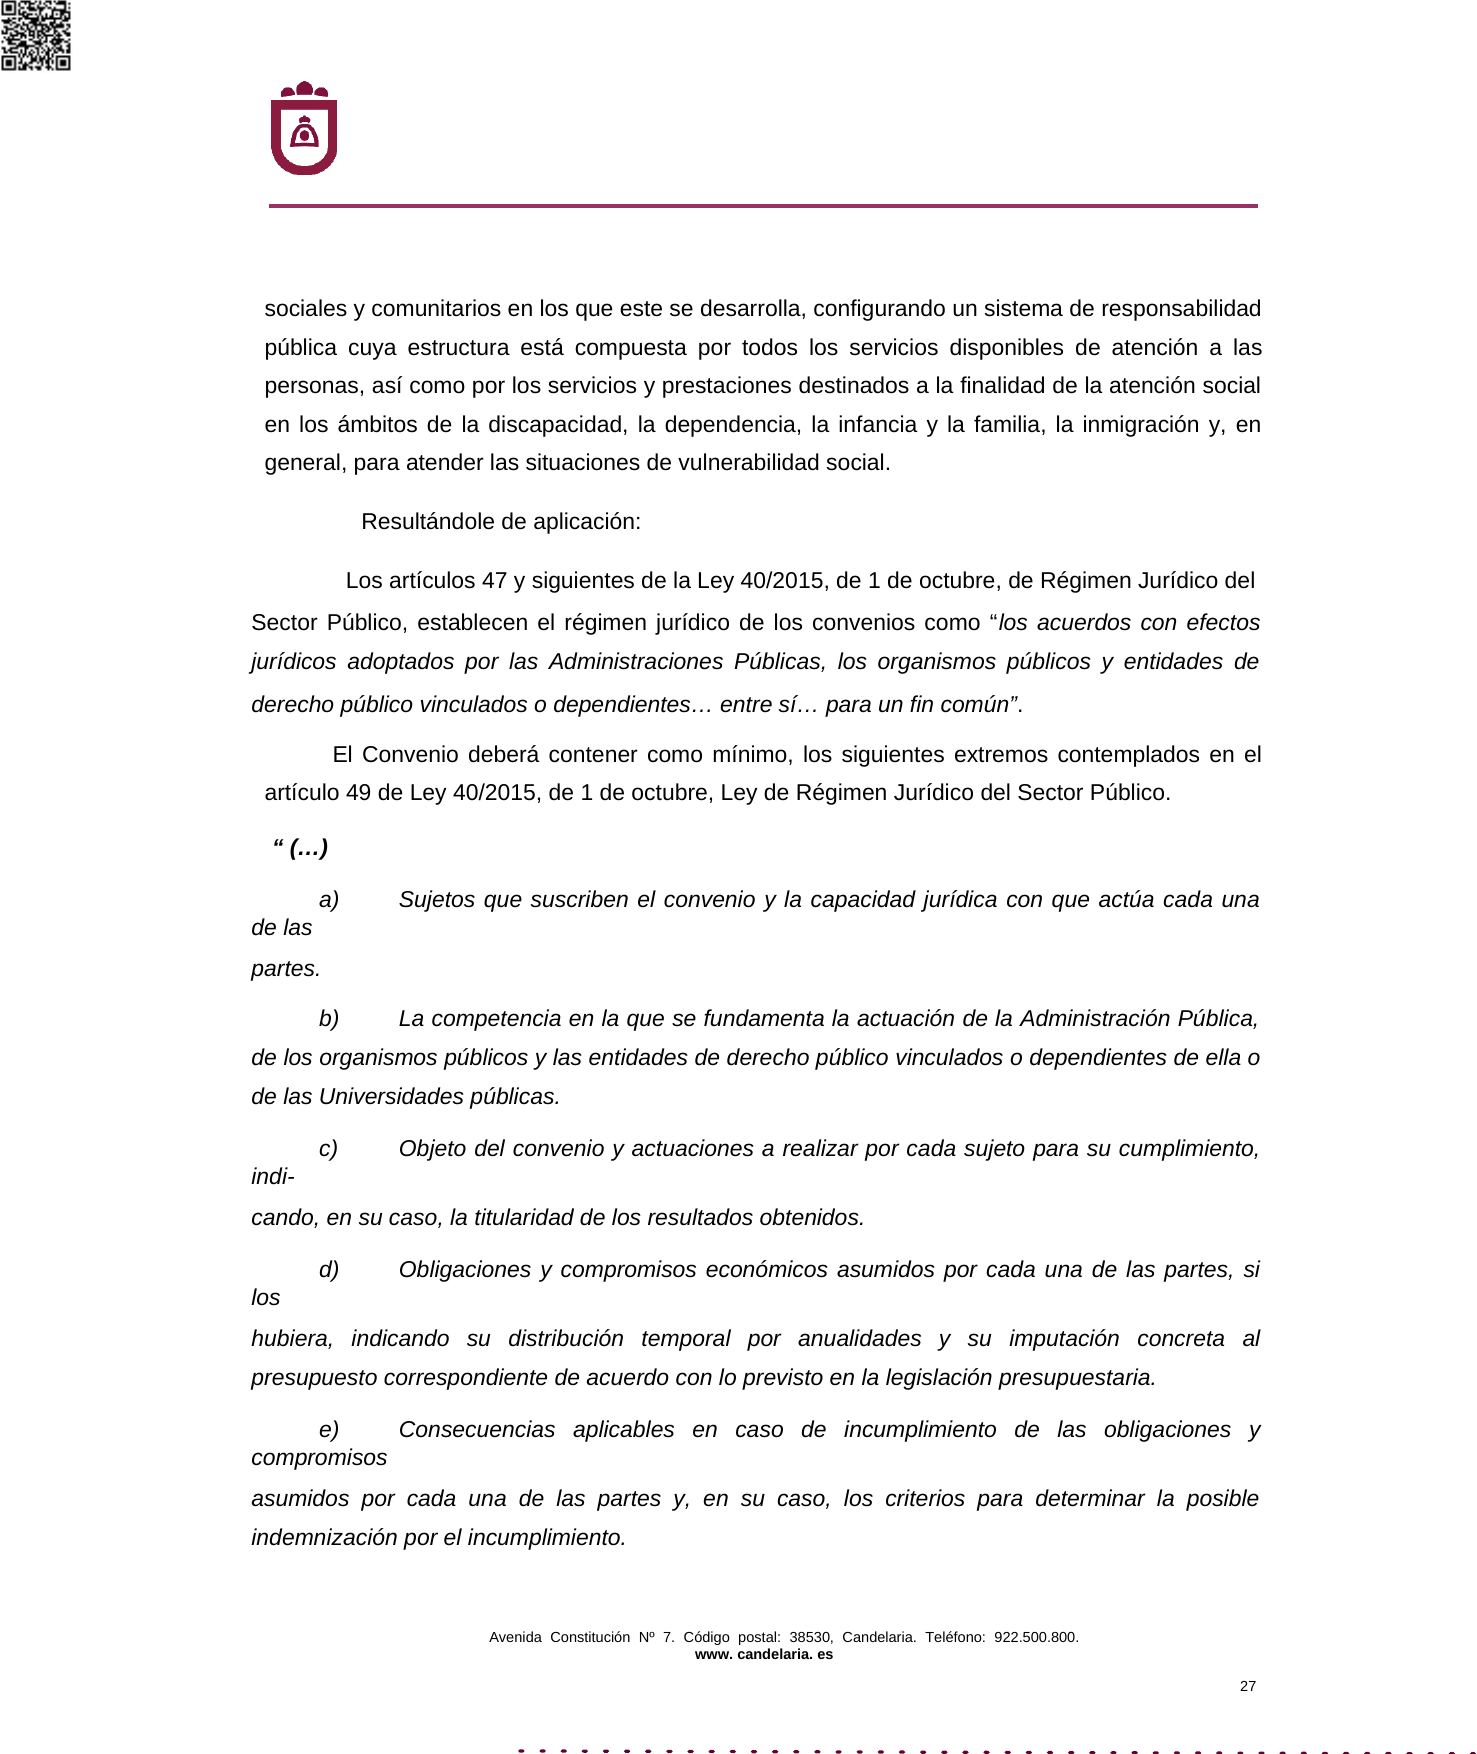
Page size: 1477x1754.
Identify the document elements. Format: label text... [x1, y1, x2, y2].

text sociales y comunitarios en los que este se desarrolla, configurando un sistema de responsabilidad pública cuya estructura está compuesta por todos los servicios disponibles de atención a las personas, así como por los servicios y prestaciones destinados a la finalidad de la atención social en los ámbitos de la discapacidad, la dependencia, la infancia y la familia, la inmigración y, en general, para atender las situaciones de vulnerabilidad social. [264, 295, 1263, 475]
list Obligaciones y compromisos económicos asumidos por cada una de las partes, si los [251, 1256, 1263, 1310]
list Consecuencias aplicables en caso de incumplimiento de las obligaciones y compromisos [251, 1416, 1263, 1470]
text Sector Público, establecen el régimen jurídico de los convenios como “los acuerdos con efectos jurídicos adoptados por las Administraciones Públicas, los organismos públicos y entidades de derecho público vinculados o dependientes… entre sí… para un fin común”. [251, 609, 1263, 717]
list Objeto del convenio y actuaciones a realizar por cada sujeto para su cumplimiento, indi- [251, 1135, 1263, 1190]
text Los artículos 47 y siguientes de la Ley 40/2015, de 1 de octubre, de Régimen Jurídico del [251, 567, 1261, 593]
text “ (…) [272, 834, 1263, 861]
list La competencia en la que se fundamenta la actuación de la Administración Pública, de los organismos públicos y las entidades de derecho público vinculados o dependientes de ella o de las Universidades públicas. [251, 1005, 1263, 1110]
text asumidos por cada una de las partes y, en su caso, los criterios para determinar la posible indemnización por el incumplimiento. [251, 1485, 1263, 1550]
text hubiera, indicando su distribución temporal por anualidades y su imputación concreta al presupuesto correspondiente de acuerdo con lo previsto en la legislación presupuestaria. [251, 1325, 1263, 1390]
text Resultándole de aplicación: [355, 508, 1263, 534]
text El Convenio deberá contener como mínimo, los siguientes extremos contemplados en el artículo 49 de Ley 40/2015, de 1 de octubre, Ley de Régimen Jurídico del Sector Público. [264, 741, 1263, 805]
text cando, en su caso, la titularidad de los resultados obtenidos. [251, 1204, 1263, 1231]
list Sujetos que suscriben el convenio y la capacidad jurídica con que actúa cada una de las [251, 886, 1263, 940]
text partes. [251, 953, 1263, 982]
